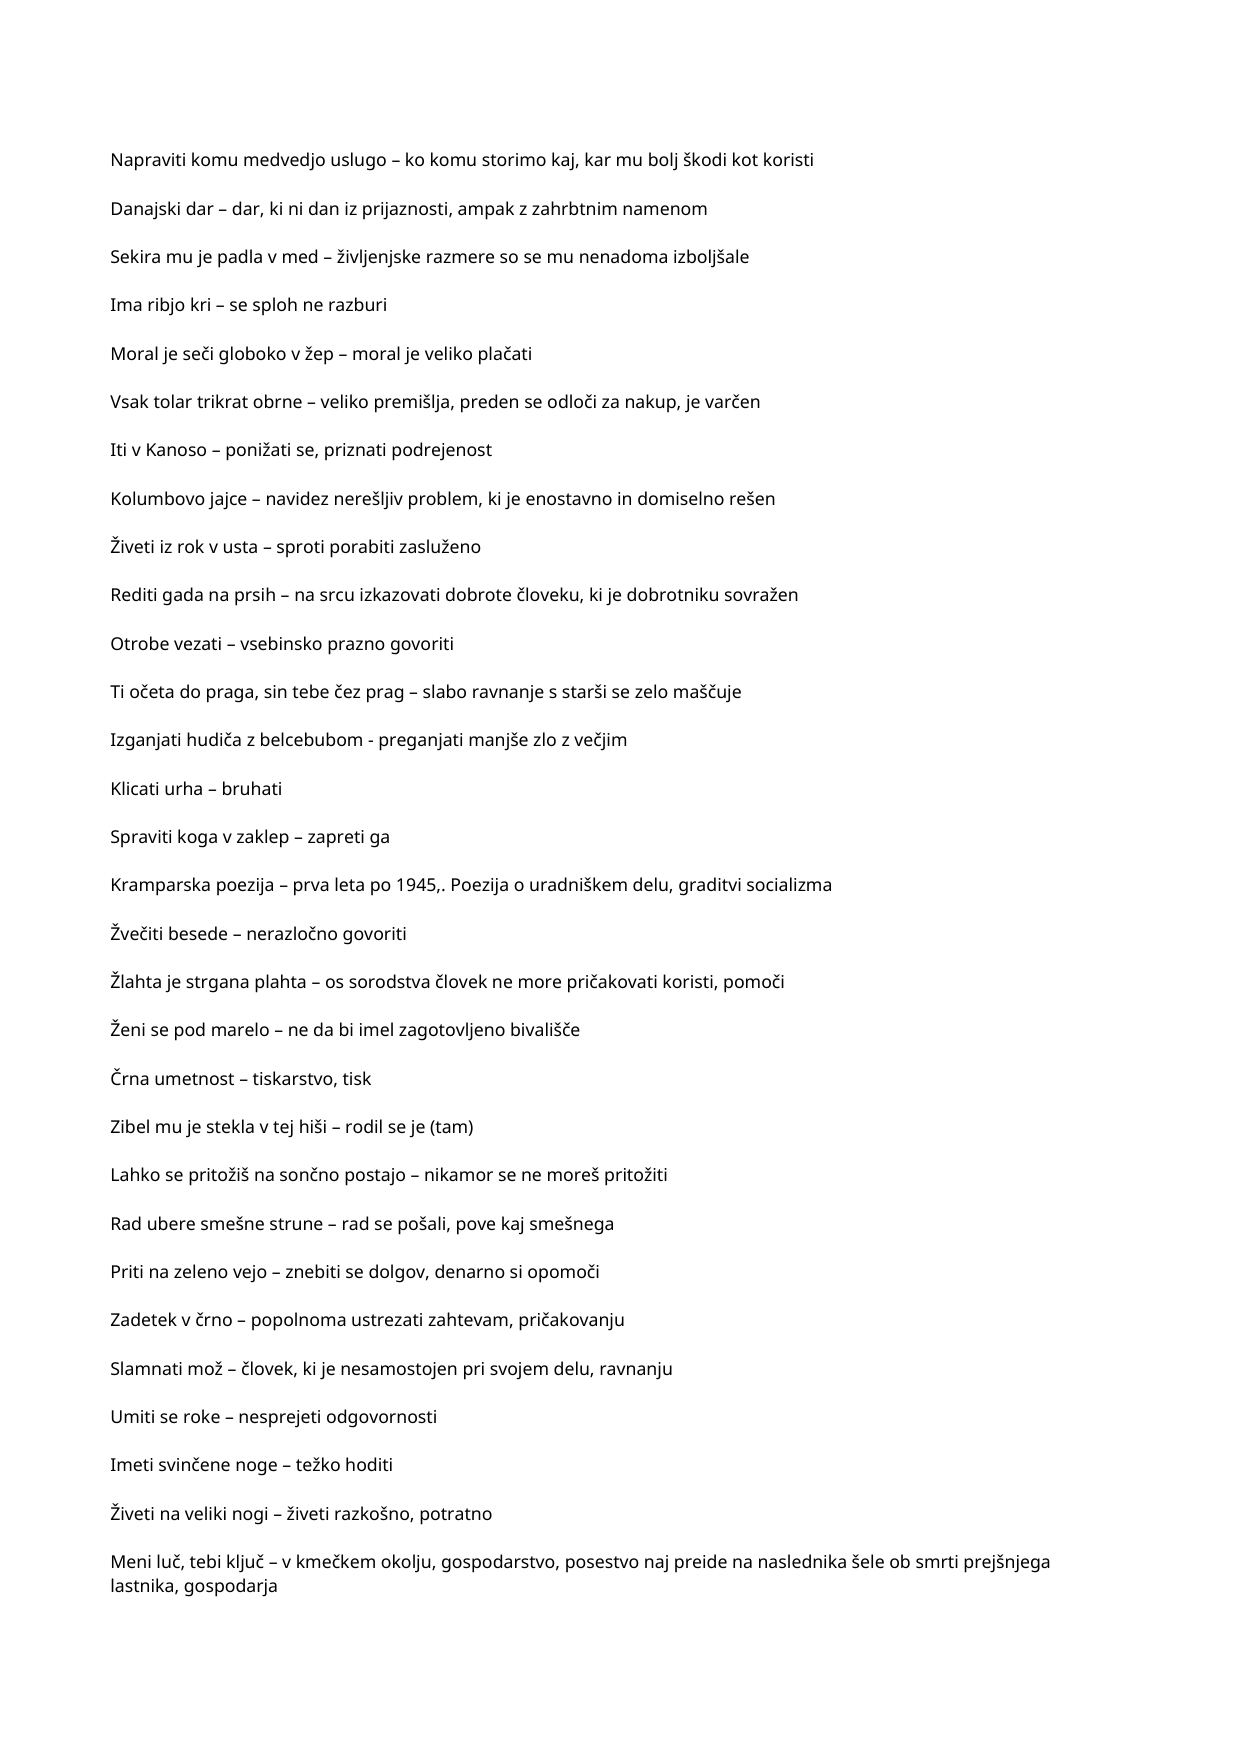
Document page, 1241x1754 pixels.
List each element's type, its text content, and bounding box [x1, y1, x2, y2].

text Napraviti komu medvedjo uslugo – ko komu storimo kaj, kar mu bolj škodi kot koristi Danajski dar – dar, ki ni dan iz prijaznosti, ampak z zahrbtnim namenom Sekira mu je padla v med – življenjske razmere so se mu nenadoma izboljšale Ima ribjo kri – se sploh ne razburi Moral je seči globoko v žep – moral je veliko plačati Vsak tolar trikrat obrne – veliko premišlja, preden se odloči za nakup, je varčen Iti v Kanoso – ponižati se, priznati podrejenost Kolumbovo jajce – navidez nerešljiv problem, ki je enostavno in domiselno rešen Živeti iz rok v usta – sproti porabiti zasluženo Rediti gada na prsih – na srcu izkazovati dobrote človeku, ki je dobrotniku sovražen Otrobe vezati – vsebinsko prazno govoriti Ti očeta do praga, sin tebe čez prag – slabo ravnanje s starši se zelo maščuje Izganjati hudiča z belcebubom - preganjati manjše zlo z večjim Klicati urha – bruhati Spraviti koga v zaklep – zapreti ga Kramparska poezija – prva leta po 1945,. Poezija o uradniškem delu, graditvi socializma Žvečiti besede – nerazločno govoriti Žlahta je strgana plahta – os sorodstva človek ne more pričakovati koristi, pomoči Ženi se pod marelo – ne da bi imel zagotovljeno bivališče Črna umetnost – tiskarstvo, tisk Zibel mu je stekla v tej hiši – rodil se je (tam) Lahko se pritožiš na sončno postajo – nikamor se ne moreš pritožiti Rad ubere smešne strune – rad se pošali, pove kaj smešnega Priti na zeleno vejo – znebiti se dolgov, denarno si opomoči Zadetek v črno – popolnoma ustrezati zahtevam, pričakovanju Slamnati mož – človek, ki je nesamostojen pri svojem delu, ravnanju Umiti se roke – nesprejeti odgovornosti Imeti svinčene noge – težko hoditi Živeti na veliki nogi – živeti razkošno, potratno Meni luč, tebi ključ – v kmečkem okolju, gospodarstvo, posestvo naj preide na naslednika šele ob smrti prejšnjega lastnika, gospodarja [110, 148, 1093, 1598]
